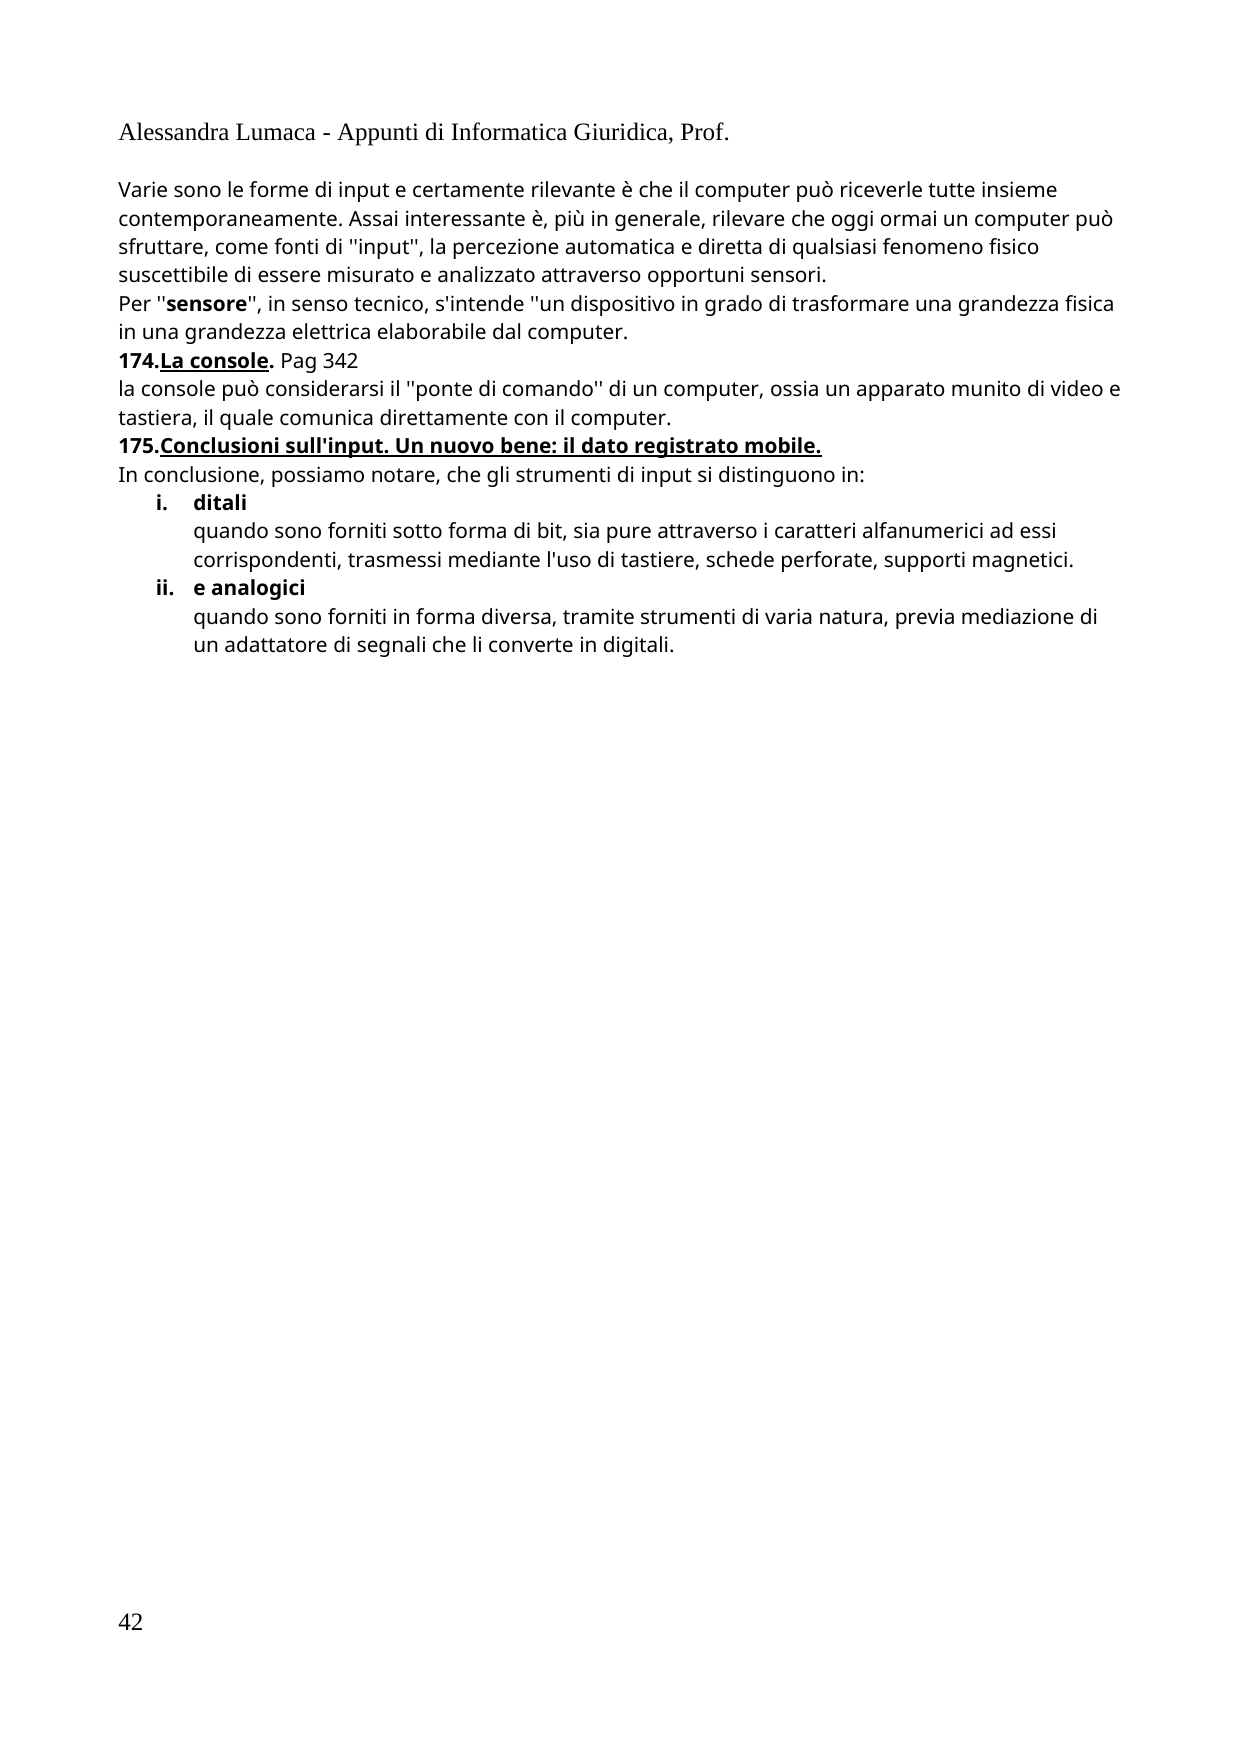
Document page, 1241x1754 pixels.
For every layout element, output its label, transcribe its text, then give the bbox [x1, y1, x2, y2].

list e analogici [156, 573, 1122, 602]
text Per ''sensore'', in senso tecnico, s'intende ''un dispositivo in grado di trasformare una grandezza fisica in una grandezza elettrica elaborabile dal computer. [118, 289, 1122, 346]
text 174.La console. Pag 342 [118, 346, 1122, 374]
text In conclusione, possiamo notare, che gli strumenti di input si distinguono in: [118, 460, 1122, 488]
list quando sono forniti in forma diversa, tramite strumenti di varia natura, previa mediazione di un adattatore di segnali che li converte in digitali. [156, 602, 1122, 659]
list ditali [156, 488, 1122, 517]
text la console può considerarsi il ''ponte di comando'' di un computer, ossia un apparato munito di video e tastiera, il quale comunica direttamente con il computer. [118, 374, 1122, 431]
text Varie sono le forme di input e certamente rilevante è che il computer può riceverle tutte insieme contemporaneamente. Assai interessante è, più in generale, rilevare che oggi ormai un computer può sfruttare, come fonti di ''input'', la percezione automatica e diretta di qualsiasi fenomeno fisico suscettibile di essere misurato e analizzato attraverso opportuni sensori. [118, 175, 1122, 289]
list quando sono forniti sotto forma di bit, sia pure attraverso i caratteri alfanumerici ad essi corrispondenti, trasmessi mediante l'uso di tastiere, schede perforate, supporti magnetici. [156, 517, 1122, 573]
text 175.Conclusioni sull'input. Un nuovo bene: il dato registrato mobile. [118, 431, 1122, 460]
